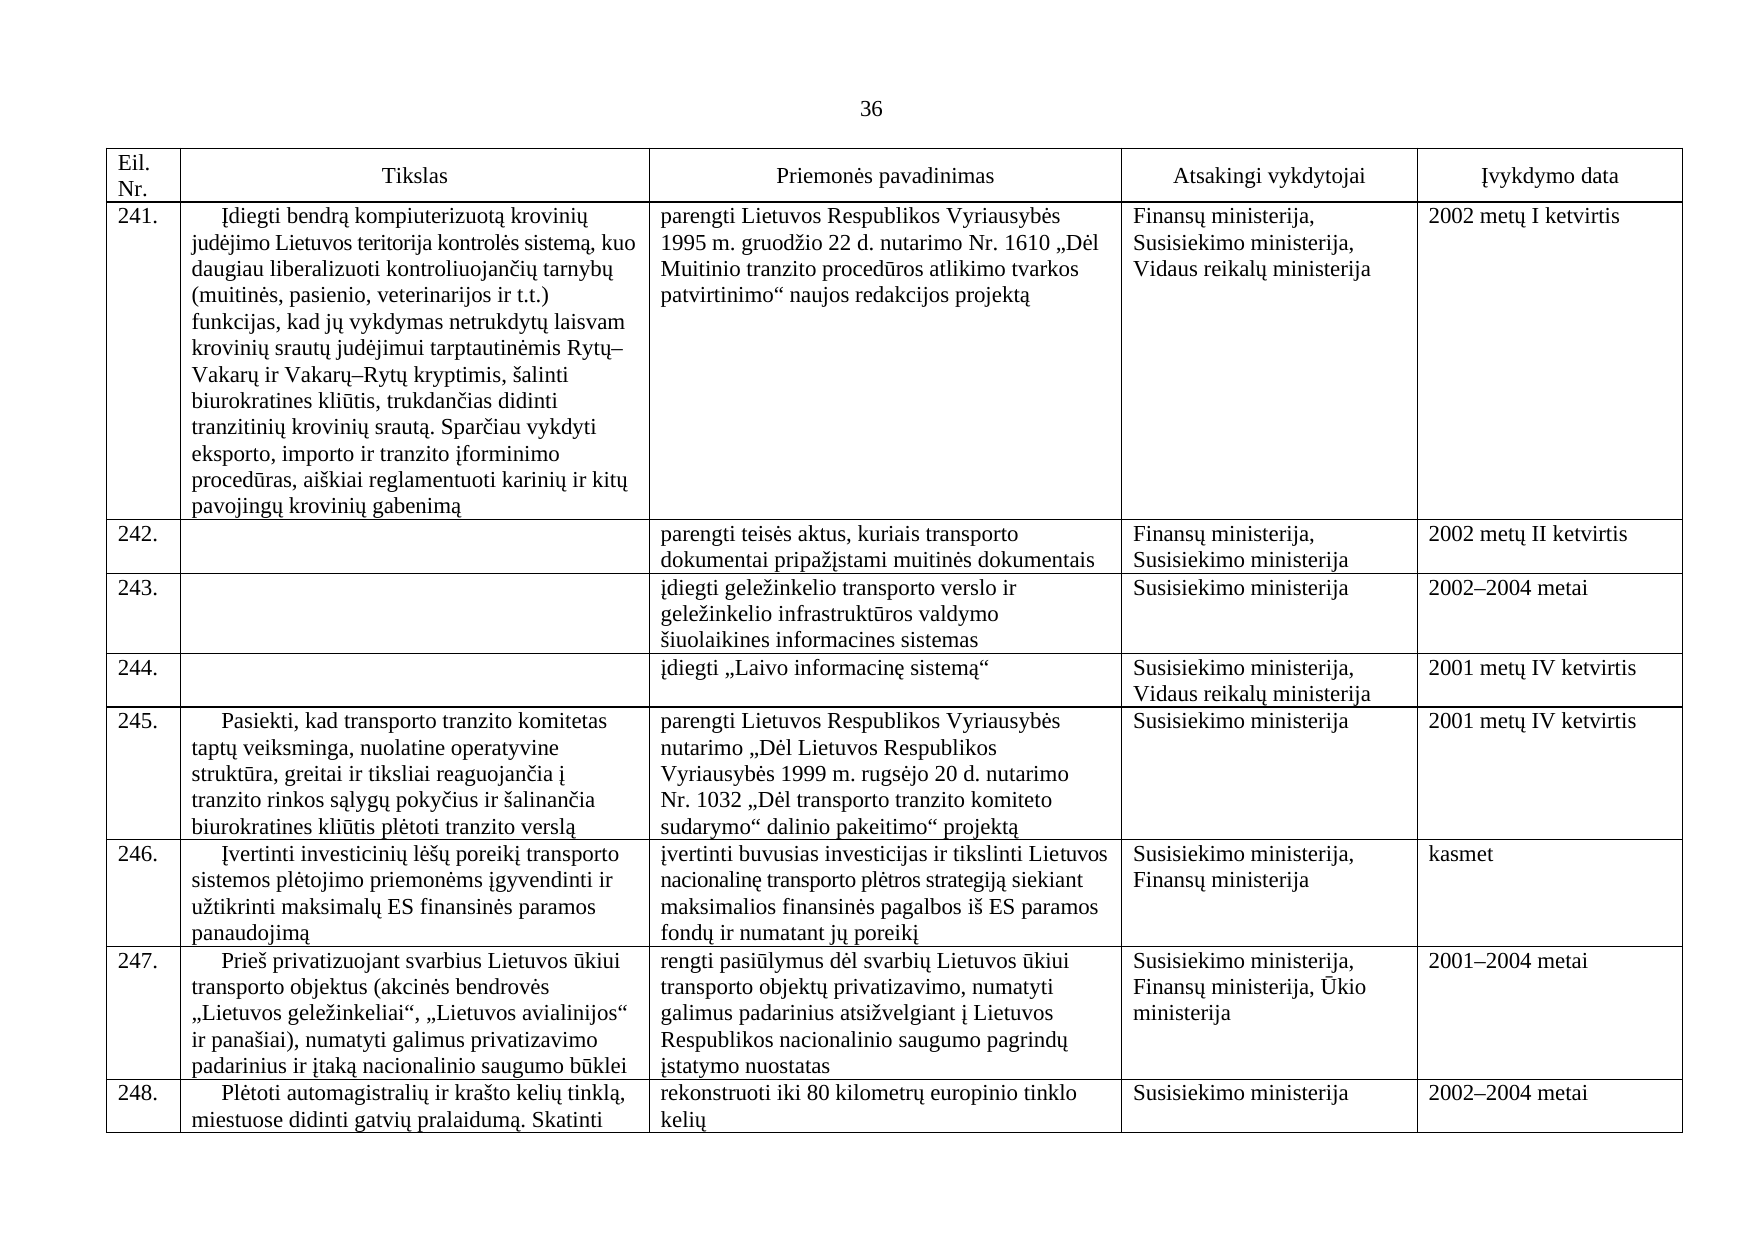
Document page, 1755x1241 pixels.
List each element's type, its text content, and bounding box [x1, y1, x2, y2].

table_cell [107, 654, 180, 706]
table_cell [181, 654, 649, 706]
table_header Tikslas [181, 149, 649, 201]
table_cell įvertinti buvusias investicijas ir tikslinti Lietuvos nacionalinę transporto plėtros strategiją siekiant maksimalios finansinės pagalbos iš ES paramos fondų ir numatant jų poreikį [650, 840, 1121, 946]
table_cell 2002–2004 metai [1418, 574, 1682, 653]
table_cell [107, 203, 180, 519]
table_cell kasmet [1418, 840, 1682, 946]
table_cell 2001–2004 metai [1418, 947, 1682, 1078]
table_cell 2001 metų IV ketvirtis [1418, 708, 1682, 839]
table_cell Susisiekimo ministerija [1122, 1080, 1417, 1132]
table_cell Įdiegti bendrą kompiuterizuotą krovinių judėjimo Lietuvos teritorija kontrolės sistemą, kuo daugiau liberalizuoti kontroliuojančių tarnybų (muitinės, pasienio, veterinarijos ir t.t.) funkcijas, kad jų vykdymas netrukdytų laisvam krovinių srautų judėjimui tarptautinėmis Rytų–Vakarų ir Vakarų–Rytų kryptimis, šalinti biurokratines kliūtis, trukdančias didinti tranzitinių krovinių srautą. Sparčiau vykdyti eksporto, importo ir tranzito įforminimo procedūras, aiškiai reglamentuoti karinių ir kitų pavojingų krovinių gabenimą [181, 203, 649, 519]
table_cell Finansų ministerija, Susisiekimo ministerija, Vidaus reikalų ministerija [1122, 203, 1417, 519]
table_cell Susisiekimo ministerija, Finansų ministerija, Ūkio ministerija [1122, 947, 1417, 1078]
table_cell 2001 metų IV ketvirtis [1418, 654, 1682, 706]
table_header Eil. Nr. [107, 149, 180, 201]
table_cell Pasiekti, kad transporto tranzito komitetas taptų veiksminga, nuolatine operatyvine struktūra, greitai ir tiksliai reaguojančia į tranzito rinkos sąlygų pokyčius ir šalinančia biurokratines kliūtis plėtoti tranzito verslą [181, 708, 649, 839]
table_header Įvykdymo data [1418, 149, 1682, 201]
table_header Atsakingi vykdytojai [1122, 149, 1417, 201]
table_header Priemonės pavadinimas [650, 149, 1121, 201]
table_cell parengti Lietuvos Respublikos Vyriausybės 1995 m. gruodžio 22 d. nutarimo Nr. 1610 „Dėl Muitinio tranzito procedūros atlikimo tvarkos patvirtinimo“ naujos redakcijos projektą [650, 203, 1121, 519]
table_cell [181, 574, 649, 653]
table_cell 2002–2004 metai [1418, 1080, 1682, 1132]
table_cell [107, 708, 180, 839]
table_cell [107, 1080, 180, 1132]
table_cell Susisiekimo ministerija, Vidaus reikalų ministerija [1122, 654, 1417, 706]
table_cell Įvertinti investicinių lėšų poreikį transporto sistemos plėtojimo priemonėms įgyvendinti ir užtikrinti maksimalų ES finansinės paramos panaudojimą [181, 840, 649, 946]
table_cell parengti teisės aktus, kuriais transporto dokumentai pripažįstami muitinės dokumentais [650, 520, 1121, 572]
table_cell 2002 metų II ketvirtis [1418, 520, 1682, 572]
table_cell Susisiekimo ministerija [1122, 574, 1417, 653]
table_cell [107, 574, 180, 653]
table_cell Susisiekimo ministerija [1122, 708, 1417, 839]
table_cell [107, 520, 180, 572]
table_cell įdiegti geležinkelio transporto verslo ir geležinkelio infrastruktūros valdymo šiuolaikines informacines sistemas [650, 574, 1121, 653]
table_cell [107, 947, 180, 1078]
table_cell įdiegti „Laivo informacinę sistemą“ [650, 654, 1121, 706]
table_cell Plėtoti automagistralių ir krašto kelių tinklą, miestuose didinti gatvių pralaidumą. Skatinti [181, 1080, 649, 1132]
table_cell rekonstruoti iki 80 kilometrų europinio tinklo kelių [650, 1080, 1121, 1132]
table_cell rengti pasiūlymus dėl svarbių Lietuvos ūkiui transporto objektų privatizavimo, numatyti galimus padarinius atsižvelgiant į Lietuvos Respublikos nacionalinio saugumo pagrindų įstatymo nuostatas [650, 947, 1121, 1078]
table_cell [107, 840, 180, 946]
table_cell Finansų ministerija, Susisiekimo ministerija [1122, 520, 1417, 572]
table_cell [181, 520, 649, 572]
table_cell 2002 metų I ketvirtis [1418, 203, 1682, 519]
table_cell Prieš privatizuojant svarbius Lietuvos ūkiui transporto objektus (akcinės bendrovės „Lietuvos geležinkeliai“, „Lietuvos avialinijos“ ir panašiai), numatyti galimus privatizavimo padarinius ir įtaką nacionalinio saugumo būklei [181, 947, 649, 1078]
table_cell Susisiekimo ministerija, Finansų ministerija [1122, 840, 1417, 946]
table_cell parengti Lietuvos Respublikos Vyriausybės nutarimo „Dėl Lietuvos Respublikos Vyriausybės 1999 m. rugsėjo 20 d. nutarimo Nr. 1032 „Dėl transporto tranzito komiteto sudarymo“ dalinio pakeitimo“ projektą [650, 708, 1121, 839]
